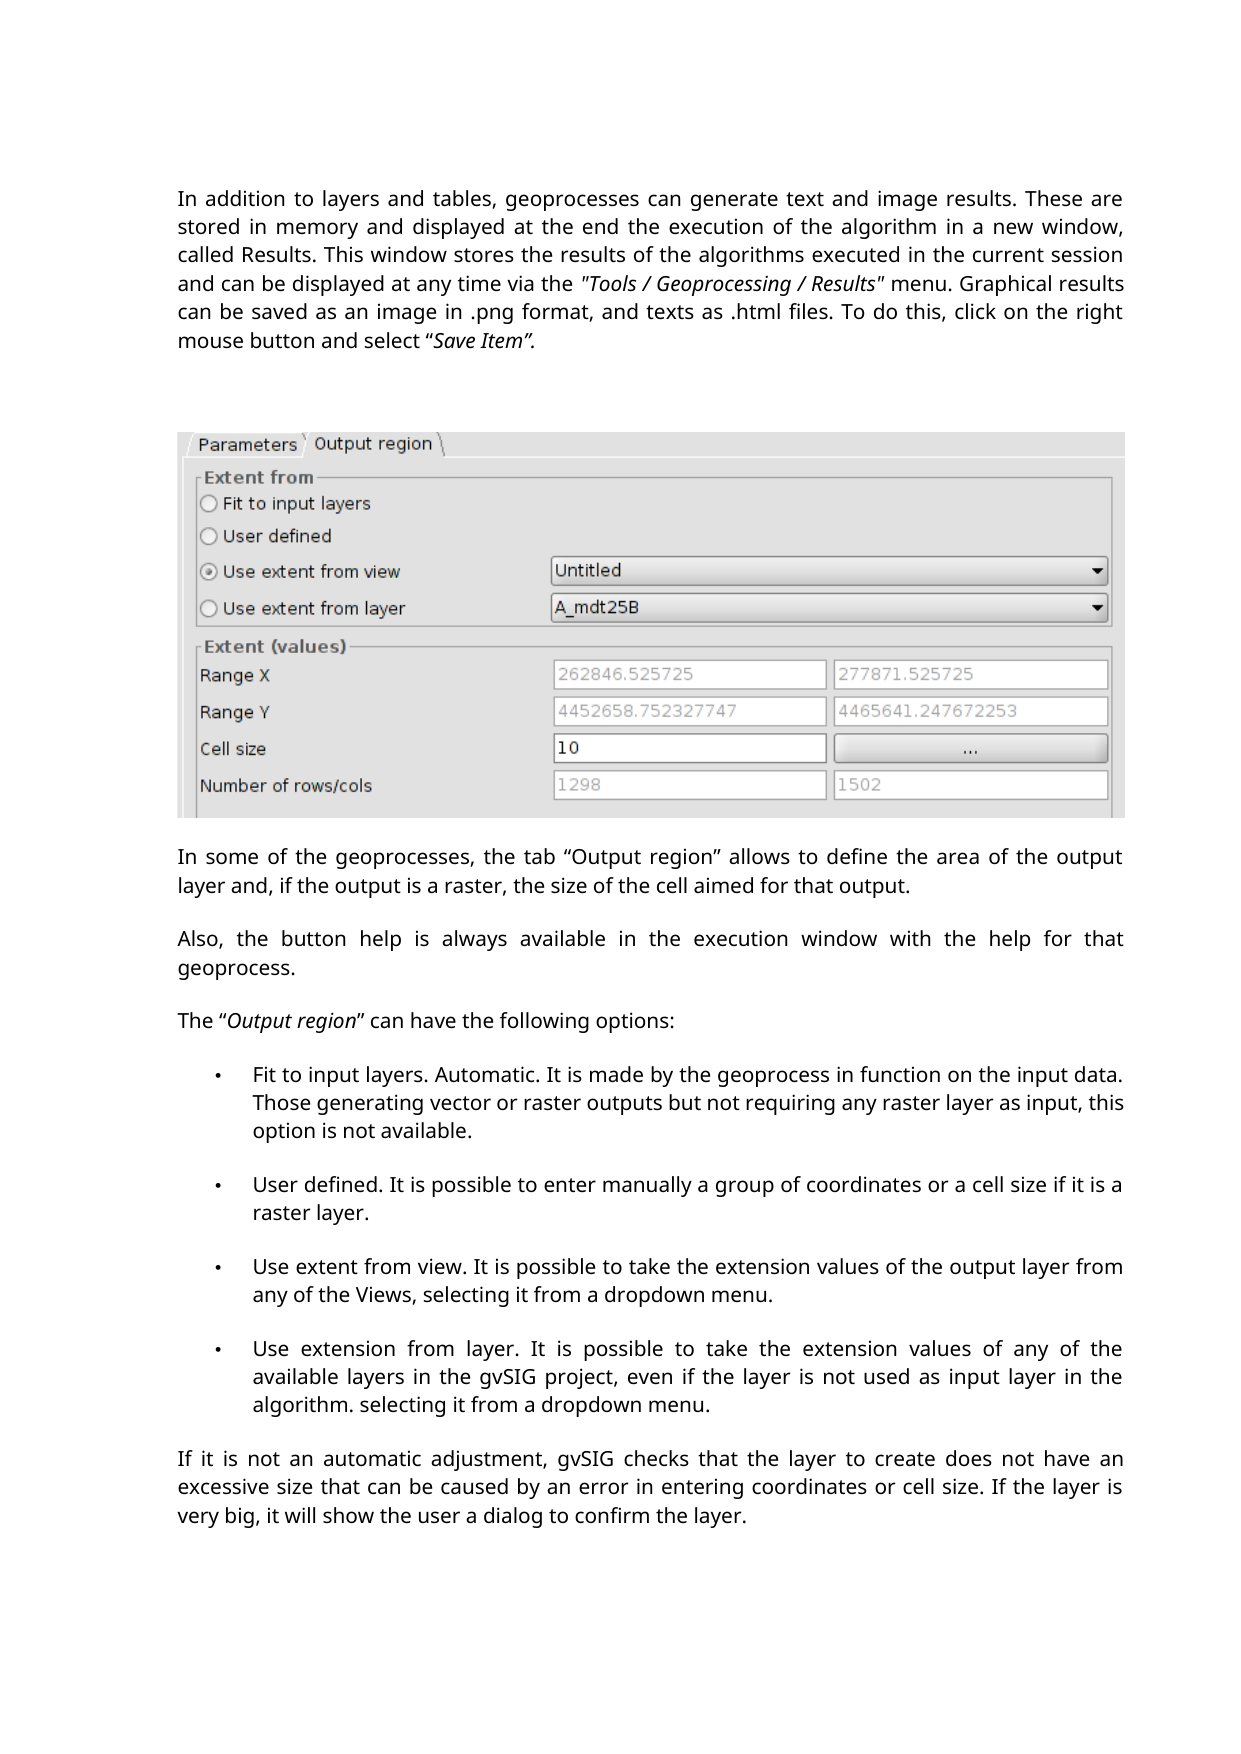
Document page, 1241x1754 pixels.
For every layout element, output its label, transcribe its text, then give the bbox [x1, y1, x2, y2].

text In some of the geoprocesses, the tab “Output region” allows to define the area of the output layer and, if the output is a raster, the size of the cell aimed for that output. [177, 842, 1125, 899]
picture [177, 432, 1125, 818]
text Also, the button help is always available in the execution window with the help for that geoprocess. [177, 924, 1125, 981]
text The “Output region” can have the following options: [177, 1006, 1125, 1035]
list Use extension from layer. It is possible to take the extension values of any of the available layers in the gvSIG project, even if the layer is not used as input layer in the algorithm. selecting it from a dropdown menu. [215, 1334, 1125, 1419]
text In addition to layers and tables, geoprocesses can generate text and image results. These are stored in memory and displayed at the end the execution of the algorithm in a new window, called Results. This window stores the results of the algorithms executed in the current session and can be displayed at any time via the "Tools / Geoprocessing / Results" menu. Graphical results can be saved as an image in .png format, and texts as .html files. To do this, click on the right mouse button and select “Save Item”. [177, 184, 1125, 354]
list Fit to input layers. Automatic. It is made by the geoprocess in function on the input data. Those generating vector or raster outputs but not requiring any raster layer as input, this option is not available. [215, 1060, 1125, 1145]
list User defined. It is possible to enter manually a group of coordinates or a cell size if it is a raster layer. [215, 1170, 1125, 1227]
list Use extent from view. It is possible to take the extension values of the output layer from any of the Views, selecting it from a dropdown menu. [215, 1252, 1125, 1309]
text If it is not an automatic adjustment, gvSIG checks that the layer to create does not have an excessive size that can be caused by an error in entering coordinates or cell size. If the layer is very big, it will show the user a dialog to confirm the layer. [177, 1444, 1125, 1529]
